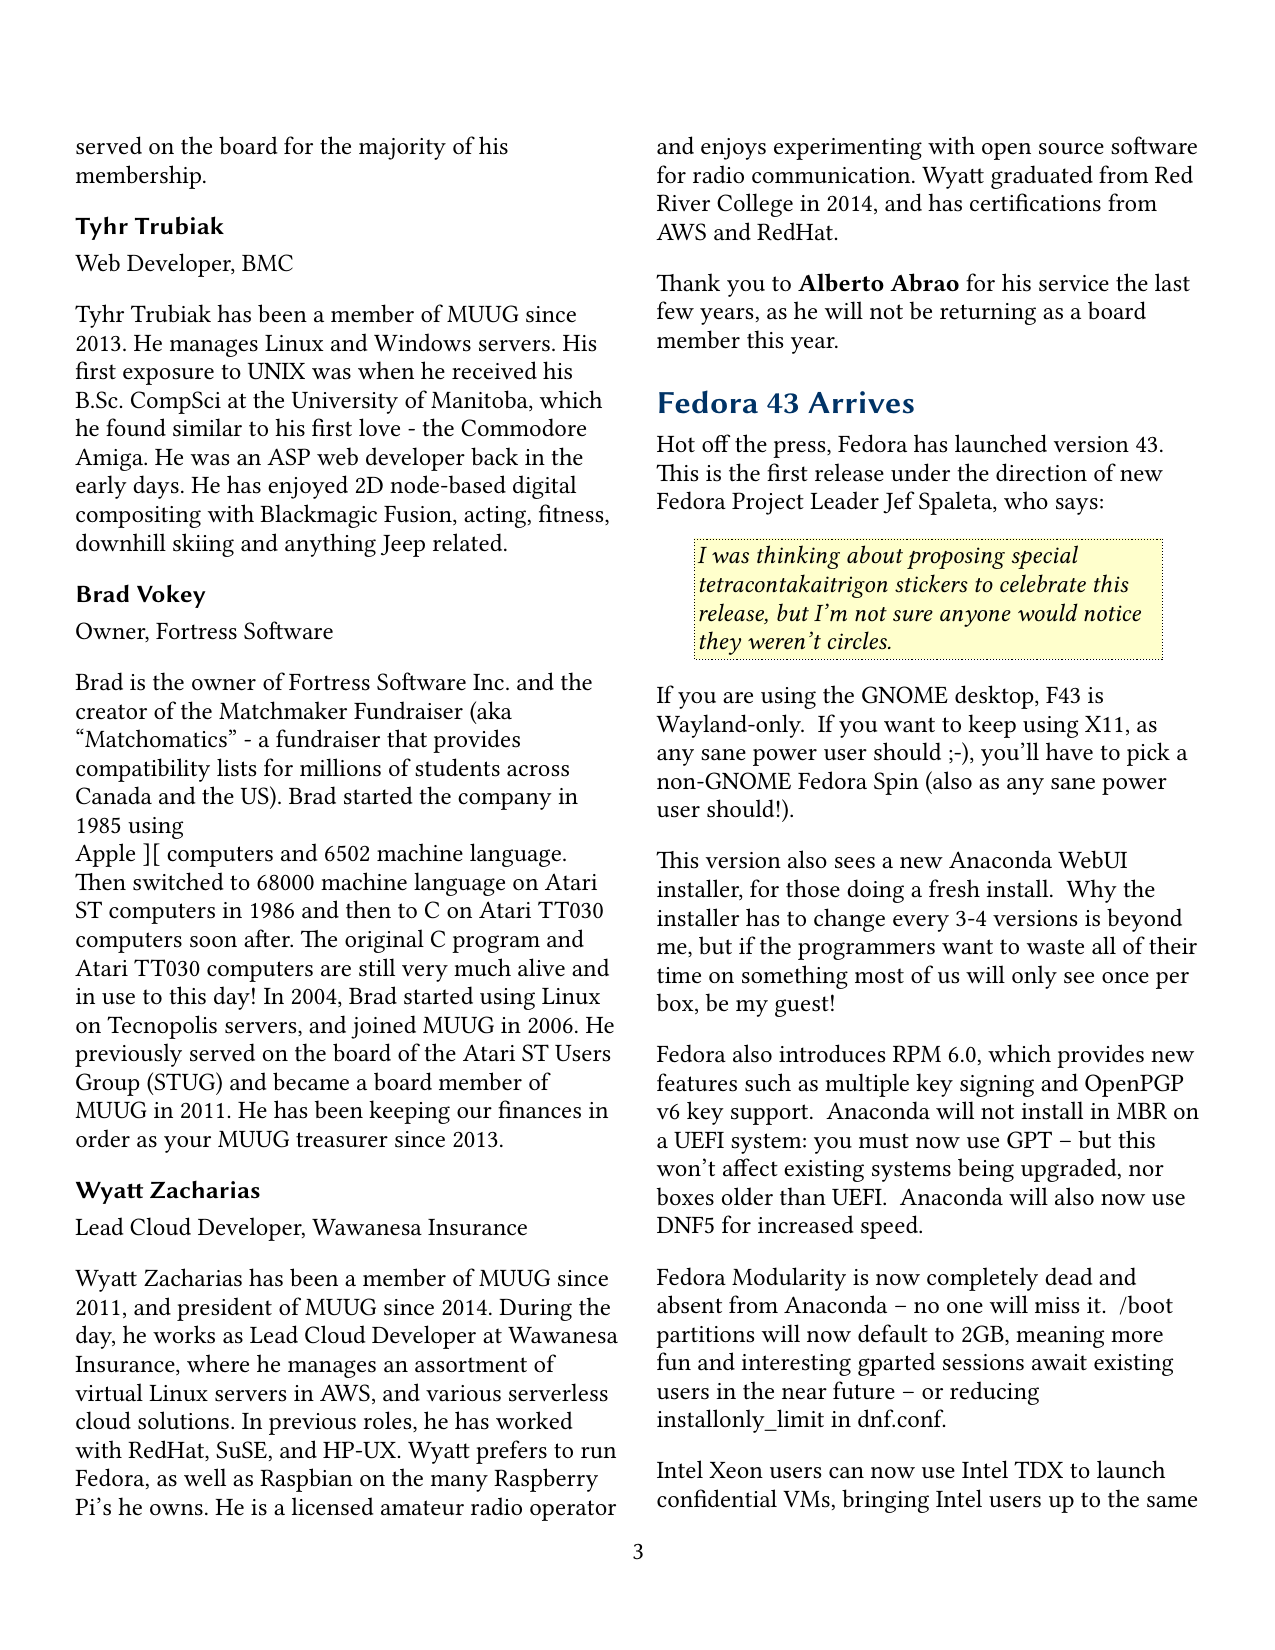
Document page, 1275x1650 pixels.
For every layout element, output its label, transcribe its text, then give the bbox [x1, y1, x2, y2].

text Tyhr Trubiak has been a member of MUUG since 2013. He manages Linux and Windows servers. His first exposure to UNIX was when he received his B.Sc. CompSci at the University of Manitoba, which he found similar to his first love - the Commodore Amiga. He was an ASP web developer back in the early days. He has enjoyed 2D node-based digital compositing with Blackmagic Fusion, acting, fitness, downhill skiing and anything Jeep related. [75, 300, 619, 557]
text If you are using the GNOME desktop, F43 is Wayland-only. If you want to keep using X11, as any sane power user should ;-), you’ll have to pick a non-GNOME Fedora Spin (also as any sane power user should!). [656, 681, 1200, 824]
text Hot off the press, Fedora has launched version 43. This is the first release under the direction of new Fedora Project Leader Jef Spaleta, who says: [656, 430, 1200, 516]
text Intel Xeon users can now use Intel TDX to launch confidential VMs, bringing Intel users up to the same [656, 1456, 1200, 1513]
text Wyatt Zacharias has been a member of MUUG since 2011, and president of MUUG since 2014. During the day, he works as Lead Cloud Developer at Wawanesa Insurance, where he manages an assortment of virtual Linux servers in AWS, and various serverless cloud solutions. In previous roles, he has worked with RedHat, SuSE, and HP-UX. Wyatt prefers to run Fedora, as well as Raspbian on the many Raspberry Pi’s he owns. He is a licensed amateur radio operator [75, 1264, 619, 1521]
text Thank you to Alberto Abrao for his service the last few years, as he will not be returning as a board member this year. [656, 269, 1200, 354]
text Fedora Modularity is now completely dead and absent from Anaconda – no one will miss it. /boot partitions will now default to 2GB, meaning more fun and interesting gparted sessions await existing users in the near future – or reducing installonly_limit in dnf.conf. [656, 1263, 1200, 1434]
text served on the board for the majority of his membership. [75, 132, 619, 189]
text Lead Cloud Developer, Wawanesa Insurance [75, 1213, 619, 1242]
text Brad is the owner of Fortress Software Inc. and the creator of the Matchmaker Fundraiser (aka “Matchomatics” - a fundraiser that provides compatibility lists for millions of students across Canada and the US). Brad started the company in 1985 using Apple ][ computers and 6502 machine language. Then switched to 68000 machine language on Atari ST computers in 1986 and then to C on Atari TT030 computers soon after. The original C program and Atari TT030 computers are still very much alive and in use to this day! In 2004, Brad started using Linux on Tecnopolis servers, and joined MUUG in 2006. He previously served on the board of the Atari ST Users Group (STUG) and became a board member of MUUG in 2011. He has been keeping our finances in order as your MUUG treasurer since 2013. [75, 668, 619, 1153]
subtitle Wyatt Zacharias [75, 1176, 619, 1204]
subtitle Fedora 43 Arrives [656, 384, 1200, 421]
text and enjoys experimenting with open source software for radio communication. Wyatt graduated from Red River College in 2014, and has certifications from AWS and RedHat. [656, 132, 1200, 246]
subtitle Brad Vokey [75, 580, 619, 608]
text Fedora also introduces RPM 6.0, which provides new features such as multiple key signing and OpenPGP v6 key support. Anaconda will not install in MBR on a UEFI system: you must now use GPT – but this won’t affect existing systems being upgraded, nor boxes older than UEFI. Anaconda will also now use DNF5 for increased speed. [656, 1040, 1200, 1240]
subtitle Tyhr Trubiak [75, 212, 619, 240]
text This version also sees a new Anaconda WebUI installer, for those doing a fresh install. Why the installer has to change every 3-4 versions is beyond me, but if the programmers want to waste all of their time on something most of us will only see once per box, be my guest! [656, 847, 1200, 1018]
text I was thinking about proposing special tetracontakaitrigon stickers to celebrate this release, but I’m not sure anyone would notice they weren’t circles. [694, 538, 1162, 659]
text Web Developer, BMC [75, 249, 619, 278]
text Owner, Fortress Software [75, 617, 619, 646]
